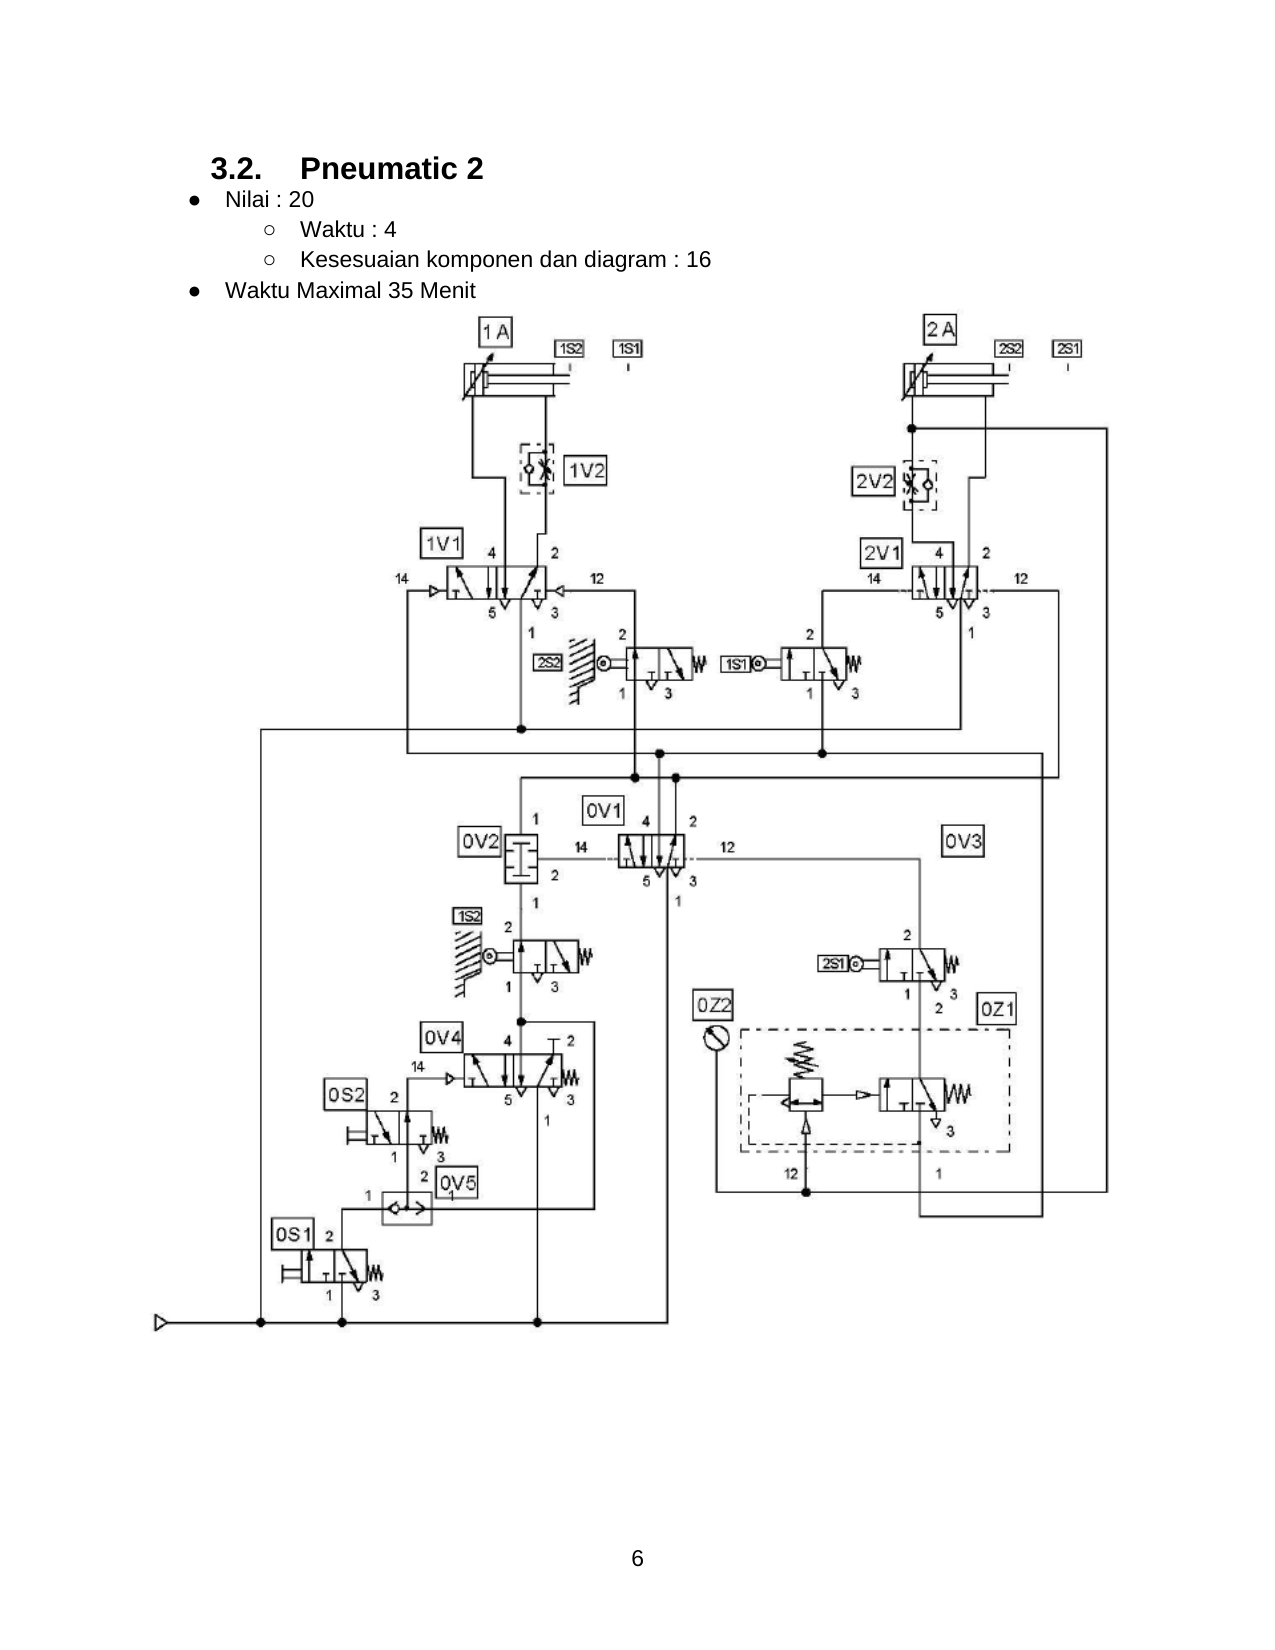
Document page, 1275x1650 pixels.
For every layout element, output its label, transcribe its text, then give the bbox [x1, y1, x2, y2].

list Nilai : 20 [187, 186, 1125, 212]
list Kesesuaian komponen dan diagram : 16 [262, 246, 1125, 273]
list Waktu Maximal 35 Menit [187, 277, 1125, 303]
picture [150, 306, 1125, 1334]
list Waktu : 4 [262, 216, 1125, 242]
subtitle Pneumatic 2 [262, 150, 1125, 186]
